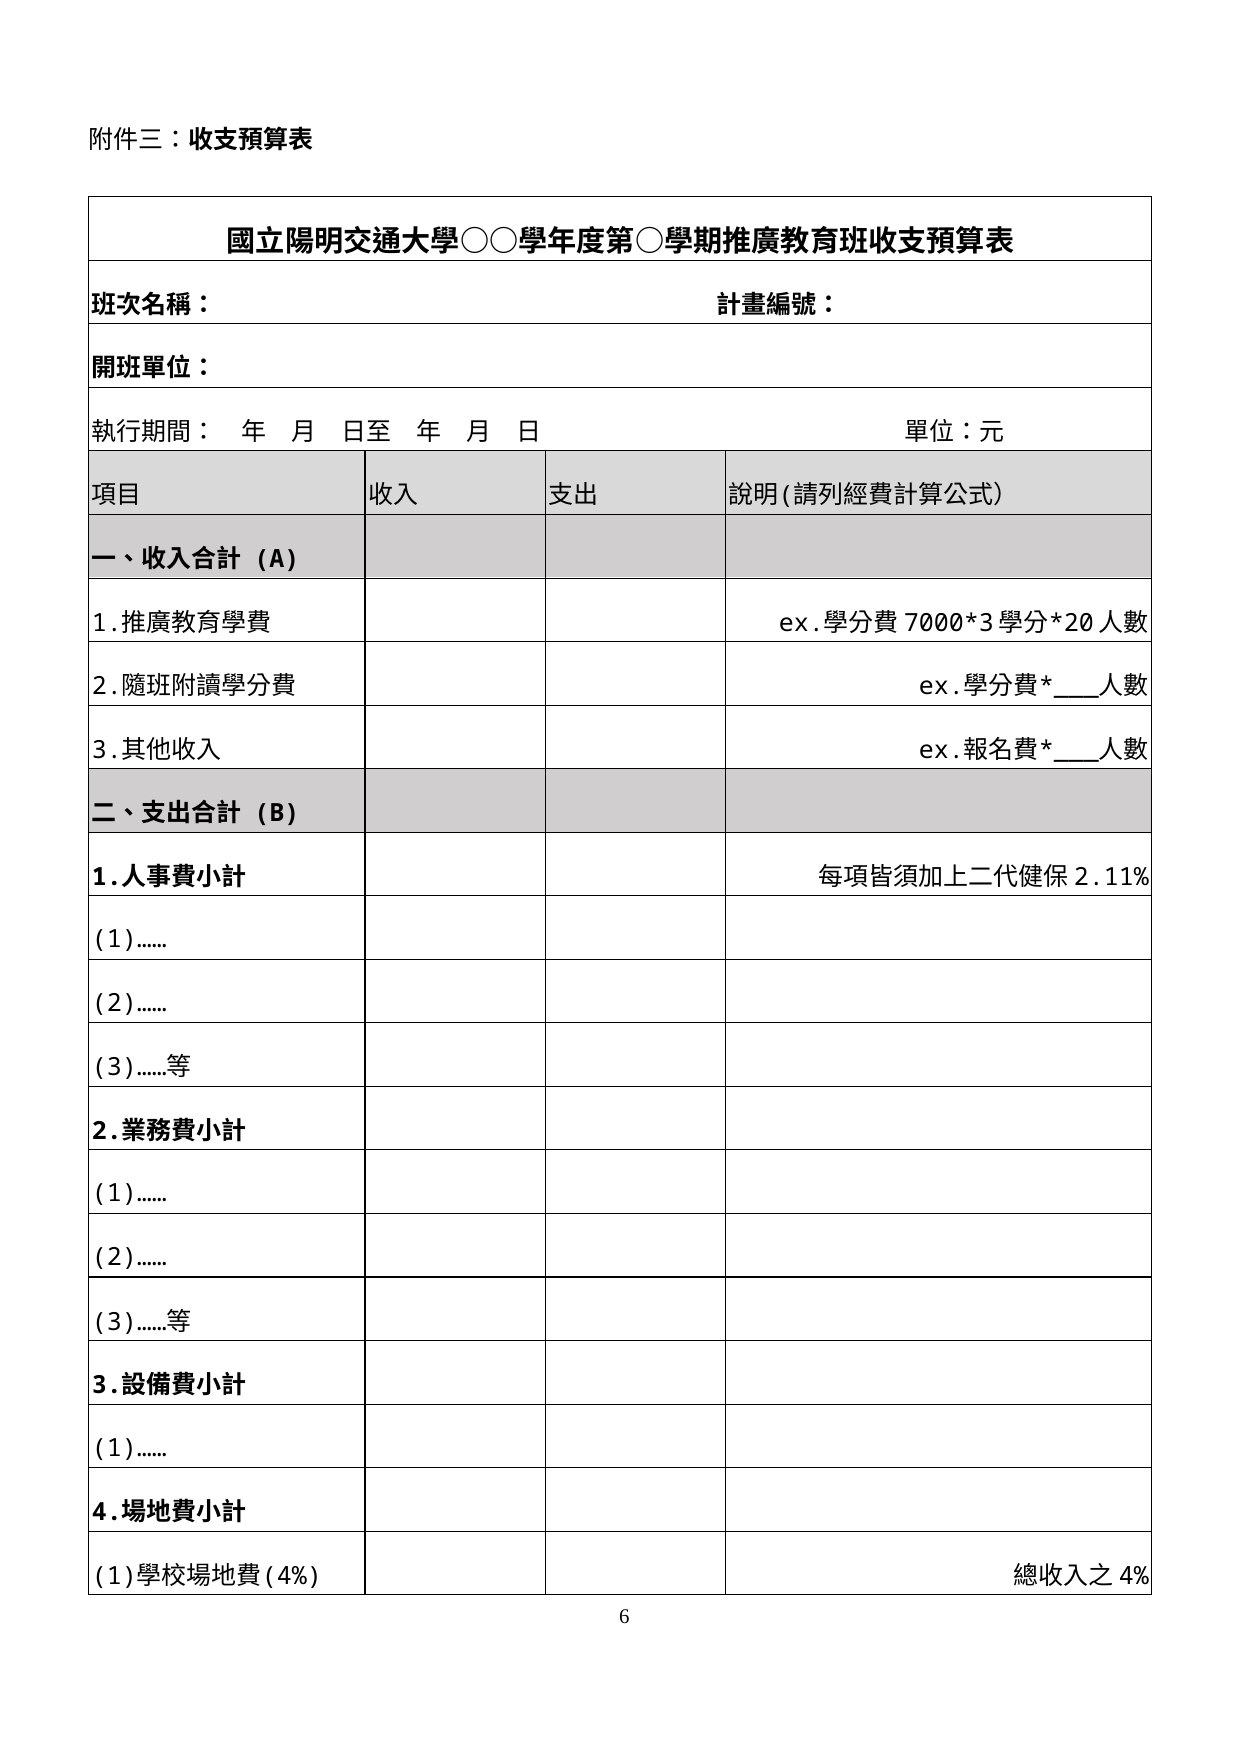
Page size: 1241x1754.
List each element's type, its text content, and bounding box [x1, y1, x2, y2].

table_cell [546, 1023, 725, 1086]
table_cell 一、收入合計 (A) [89, 515, 364, 577]
table_cell (1)學校場地費(4%) [89, 1532, 364, 1594]
table_cell [546, 706, 725, 768]
table_cell (2)…… [89, 960, 364, 1022]
table_cell 1.推廣教育學費 [89, 579, 364, 641]
table_cell [726, 1087, 1151, 1149]
table_cell [546, 1405, 725, 1467]
table_cell 每項皆須加上二代健保2.11% [726, 833, 1151, 895]
table_cell [726, 1150, 1151, 1213]
table_cell [366, 896, 545, 959]
table_cell [726, 1214, 1151, 1276]
table_cell [546, 1532, 725, 1594]
table_cell 總收入之4% [726, 1532, 1151, 1594]
table_cell [726, 960, 1151, 1022]
table_cell 項目 [89, 451, 364, 514]
table_cell [546, 1278, 725, 1340]
table_cell [726, 1341, 1151, 1403]
table_cell 4.場地費小計 [89, 1468, 364, 1531]
table_cell 執行期間： 年 月 日至 年 月 日 單位：元 [89, 388, 1151, 450]
table_cell [726, 1468, 1151, 1531]
table_cell 說明(請列經費計算公式） [726, 451, 1151, 514]
table_cell [366, 1087, 545, 1149]
table_cell 1.人事費小計 [89, 833, 364, 895]
table_cell [366, 769, 545, 832]
table_cell [726, 1278, 1151, 1340]
table_cell [546, 642, 725, 704]
table_cell 2.業務費小計 [89, 1087, 364, 1149]
table_cell 收入 [366, 451, 545, 514]
table_header 國立陽明交通大學○○學年度第○學期推廣教育班收支預算表 [89, 197, 1151, 260]
table_cell [366, 706, 545, 768]
table_cell [546, 1214, 725, 1276]
table_cell (2)…… [89, 1214, 364, 1276]
table_cell [366, 1468, 545, 1531]
table_cell [366, 515, 545, 577]
table_cell [366, 1023, 545, 1086]
table_cell [546, 1087, 725, 1149]
table_cell [366, 833, 545, 895]
table_cell (1)…… [89, 1150, 364, 1213]
table_cell [366, 1214, 545, 1276]
table_cell 班次名稱： 計畫編號： [89, 261, 1151, 323]
table_cell [546, 515, 725, 577]
table_cell [366, 1341, 545, 1403]
table_cell [366, 1278, 545, 1340]
table_cell [546, 1468, 725, 1531]
table_cell [366, 1150, 545, 1213]
table_cell (1)…… [89, 896, 364, 959]
table_cell ex.報名費*___人數 [726, 706, 1151, 768]
table_cell [726, 1023, 1151, 1086]
table_cell 二、支出合計 (B) [89, 769, 364, 832]
table_cell ex.學分費*___人數 [726, 642, 1151, 704]
table_cell 開班單位： [89, 324, 1151, 387]
table_cell [726, 1405, 1151, 1467]
table_cell 2.隨班附讀學分費 [89, 642, 364, 704]
table_cell 支出 [546, 451, 725, 514]
table_cell [366, 642, 545, 704]
table_cell [546, 1341, 725, 1403]
table_cell [546, 1150, 725, 1213]
table_cell [726, 896, 1151, 959]
table_cell [546, 960, 725, 1022]
table_cell [366, 1532, 545, 1594]
table_cell 3.設備費小計 [89, 1341, 364, 1403]
table_cell 3.其他收入 [89, 706, 364, 768]
table_cell [546, 896, 725, 959]
table_cell [366, 579, 545, 641]
table_cell [726, 769, 1151, 832]
text 附件三：收支預算表 [89, 96, 1152, 159]
table_cell [366, 1405, 545, 1467]
table_cell (1)…… [89, 1405, 364, 1467]
table_cell (3)……等 [89, 1278, 364, 1340]
table_cell ex.學分費7000*3學分*20人數 [726, 579, 1151, 641]
table_cell [726, 515, 1151, 577]
table_cell [546, 579, 725, 641]
table_cell [366, 960, 545, 1022]
table_cell (3)……等 [89, 1023, 364, 1086]
table_cell [546, 833, 725, 895]
table_cell [546, 769, 725, 832]
